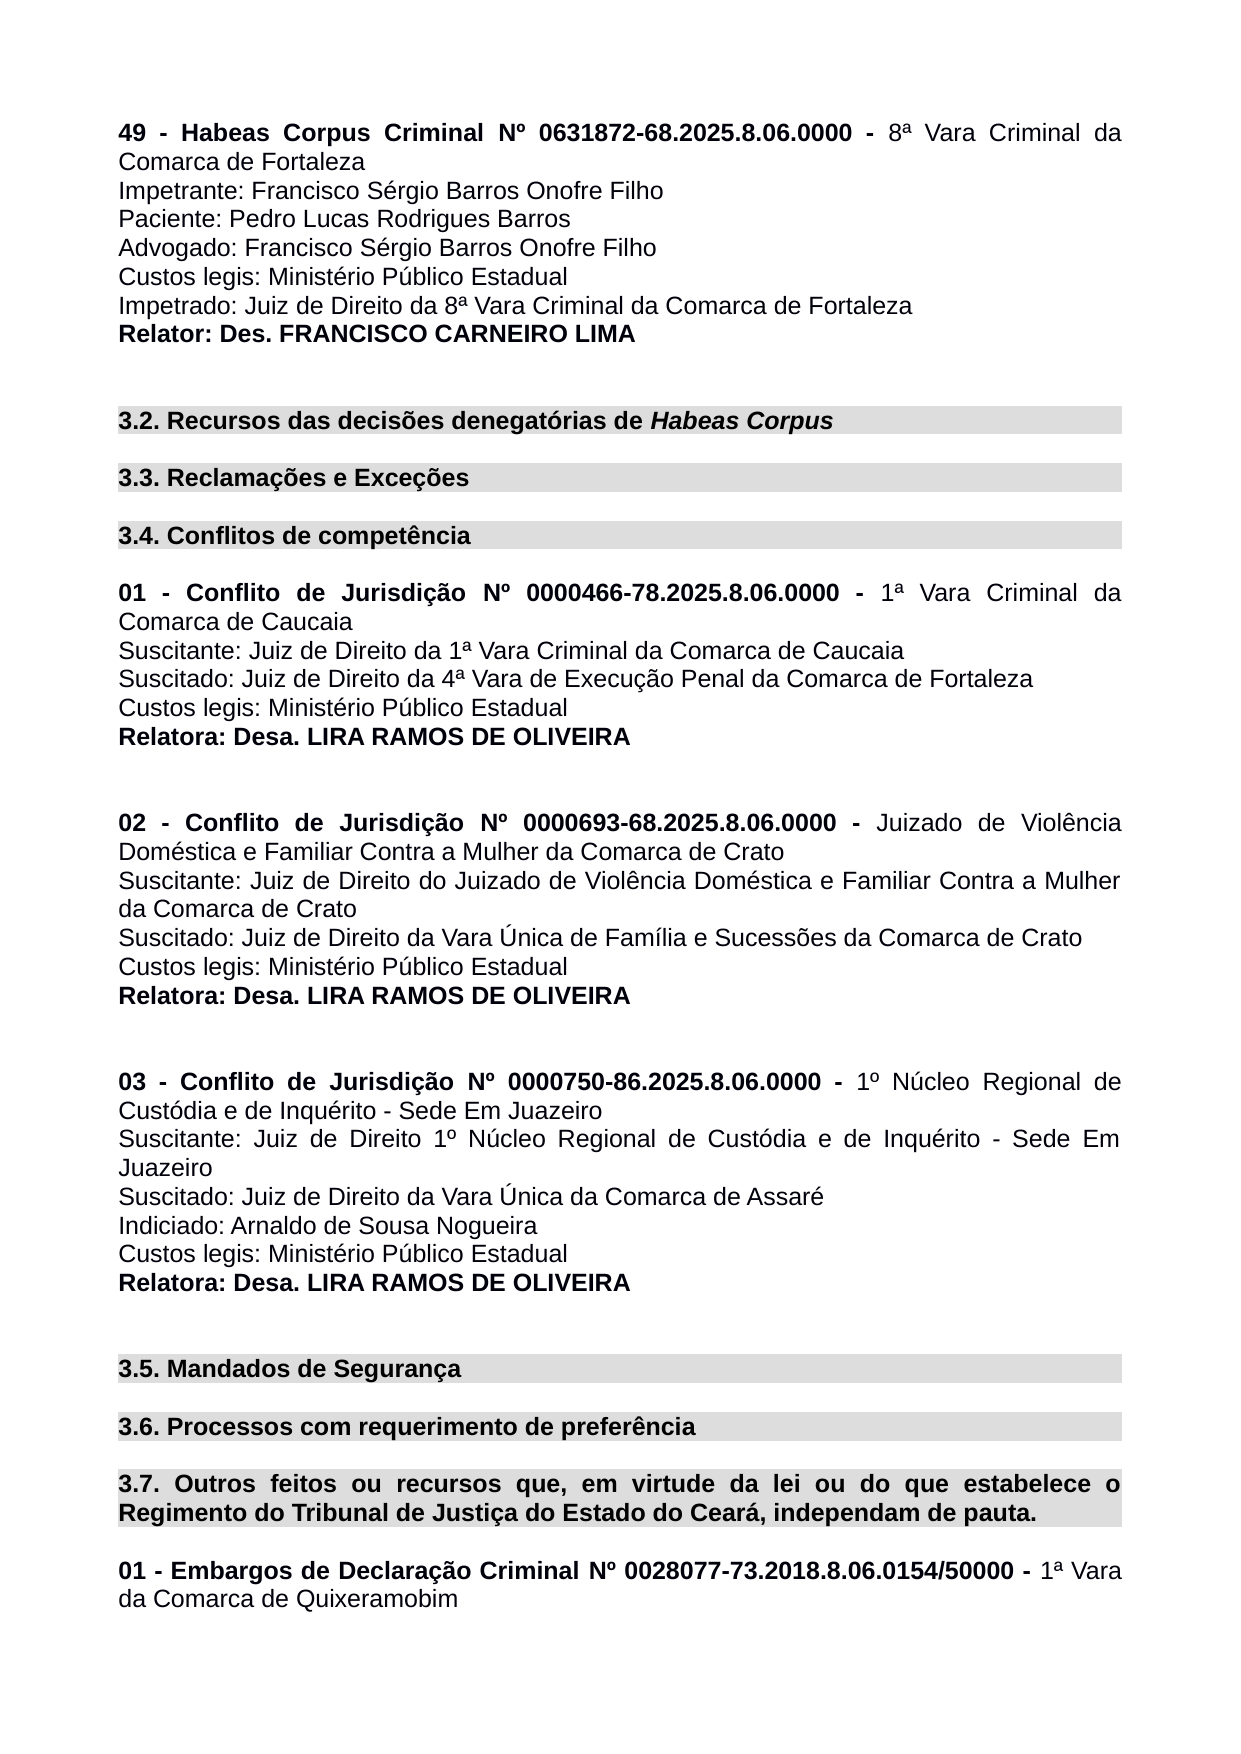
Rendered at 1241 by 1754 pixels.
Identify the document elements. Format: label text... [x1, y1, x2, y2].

text 01 - Conflito de Jurisdição Nº 0000466-78.2025.8.06.0000 - 1ª Vara Criminal da Comarca de Caucaia [118, 578, 1122, 636]
text Suscitado: Juiz de Direito da Vara Única da Comarca de Assaré [118, 1182, 1122, 1211]
text Custos legis: Ministério Público Estadual [118, 262, 1122, 291]
text Relatora: Desa. LIRA RAMOS DE OLIVEIRA [118, 1268, 1122, 1297]
text Suscitante: Juiz de Direito do Juizado de Violência Doméstica e Familiar Contra a Mulher da Comarca de Crato [118, 866, 1122, 923]
text Relatora: Desa. LIRA RAMOS DE OLIVEIRA [118, 981, 1122, 1009]
text 3.4. Conflitos de competência [118, 521, 1122, 549]
text 3.7. Outros feitos ou recursos que, em virtude da lei ou do que estabelece o Regimento do Tribunal de Justiça do Estado do Ceará, independam de pauta. [118, 1469, 1122, 1527]
text 01 - Embargos de Declaração Criminal Nº 0028077-73.2018.8.06.0154/50000 - 1ª Vara da Comarca de Quixeramobim [118, 1556, 1122, 1613]
text Impetrado: Juiz de Direito da 8ª Vara Criminal da Comarca de Fortaleza [118, 291, 1122, 319]
text Suscitado: Juiz de Direito da 4ª Vara de Execução Penal da Comarca de Fortaleza [118, 664, 1122, 693]
text Impetrante: Francisco Sérgio Barros Onofre Filho [118, 176, 1122, 204]
text Indiciado: Arnaldo de Sousa Nogueira [118, 1211, 1122, 1239]
text Suscitado: Juiz de Direito da Vara Única de Família e Sucessões da Comarca de Crato [118, 923, 1122, 952]
text 49 - Habeas Corpus Criminal Nº 0631872-68.2025.8.06.0000 - 8ª Vara Criminal da Comarca de Fortaleza [118, 118, 1122, 176]
text Relatora: Desa. LIRA RAMOS DE OLIVEIRA [118, 722, 1122, 751]
text Advogado: Francisco Sérgio Barros Onofre Filho [118, 233, 1122, 262]
text Paciente: Pedro Lucas Rodrigues Barros [118, 204, 1122, 233]
text Custos legis: Ministério Público Estadual [118, 693, 1122, 722]
text 3.3. Reclamações e Exceções [118, 463, 1122, 492]
text 3.5. Mandados de Segurança [118, 1354, 1122, 1383]
text Custos legis: Ministério Público Estadual [118, 1239, 1122, 1268]
text 3.6. Processos com requerimento de preferência [118, 1412, 1122, 1441]
text Suscitante: Juiz de Direito 1º Núcleo Regional de Custódia e de Inquérito - Sede Em Juazeiro [118, 1124, 1122, 1182]
text Suscitante: Juiz de Direito da 1ª Vara Criminal da Comarca de Caucaia [118, 636, 1122, 664]
text 02 - Conflito de Jurisdição Nº 0000693-68.2025.8.06.0000 - Juizado de Violência Doméstica e Familiar Contra a Mulher da Comarca de Crato [118, 808, 1122, 866]
text 3.2. Recursos das decisões denegatórias de Habeas Corpus [118, 406, 1122, 434]
text Custos legis: Ministério Público Estadual [118, 952, 1122, 981]
text 03 - Conflito de Jurisdição Nº 0000750-86.2025.8.06.0000 - 1º Núcleo Regional de Custódia e de Inquérito - Sede Em Juazeiro [118, 1067, 1122, 1124]
text Relator: Des. FRANCISCO CARNEIRO LIMA [118, 319, 1122, 348]
